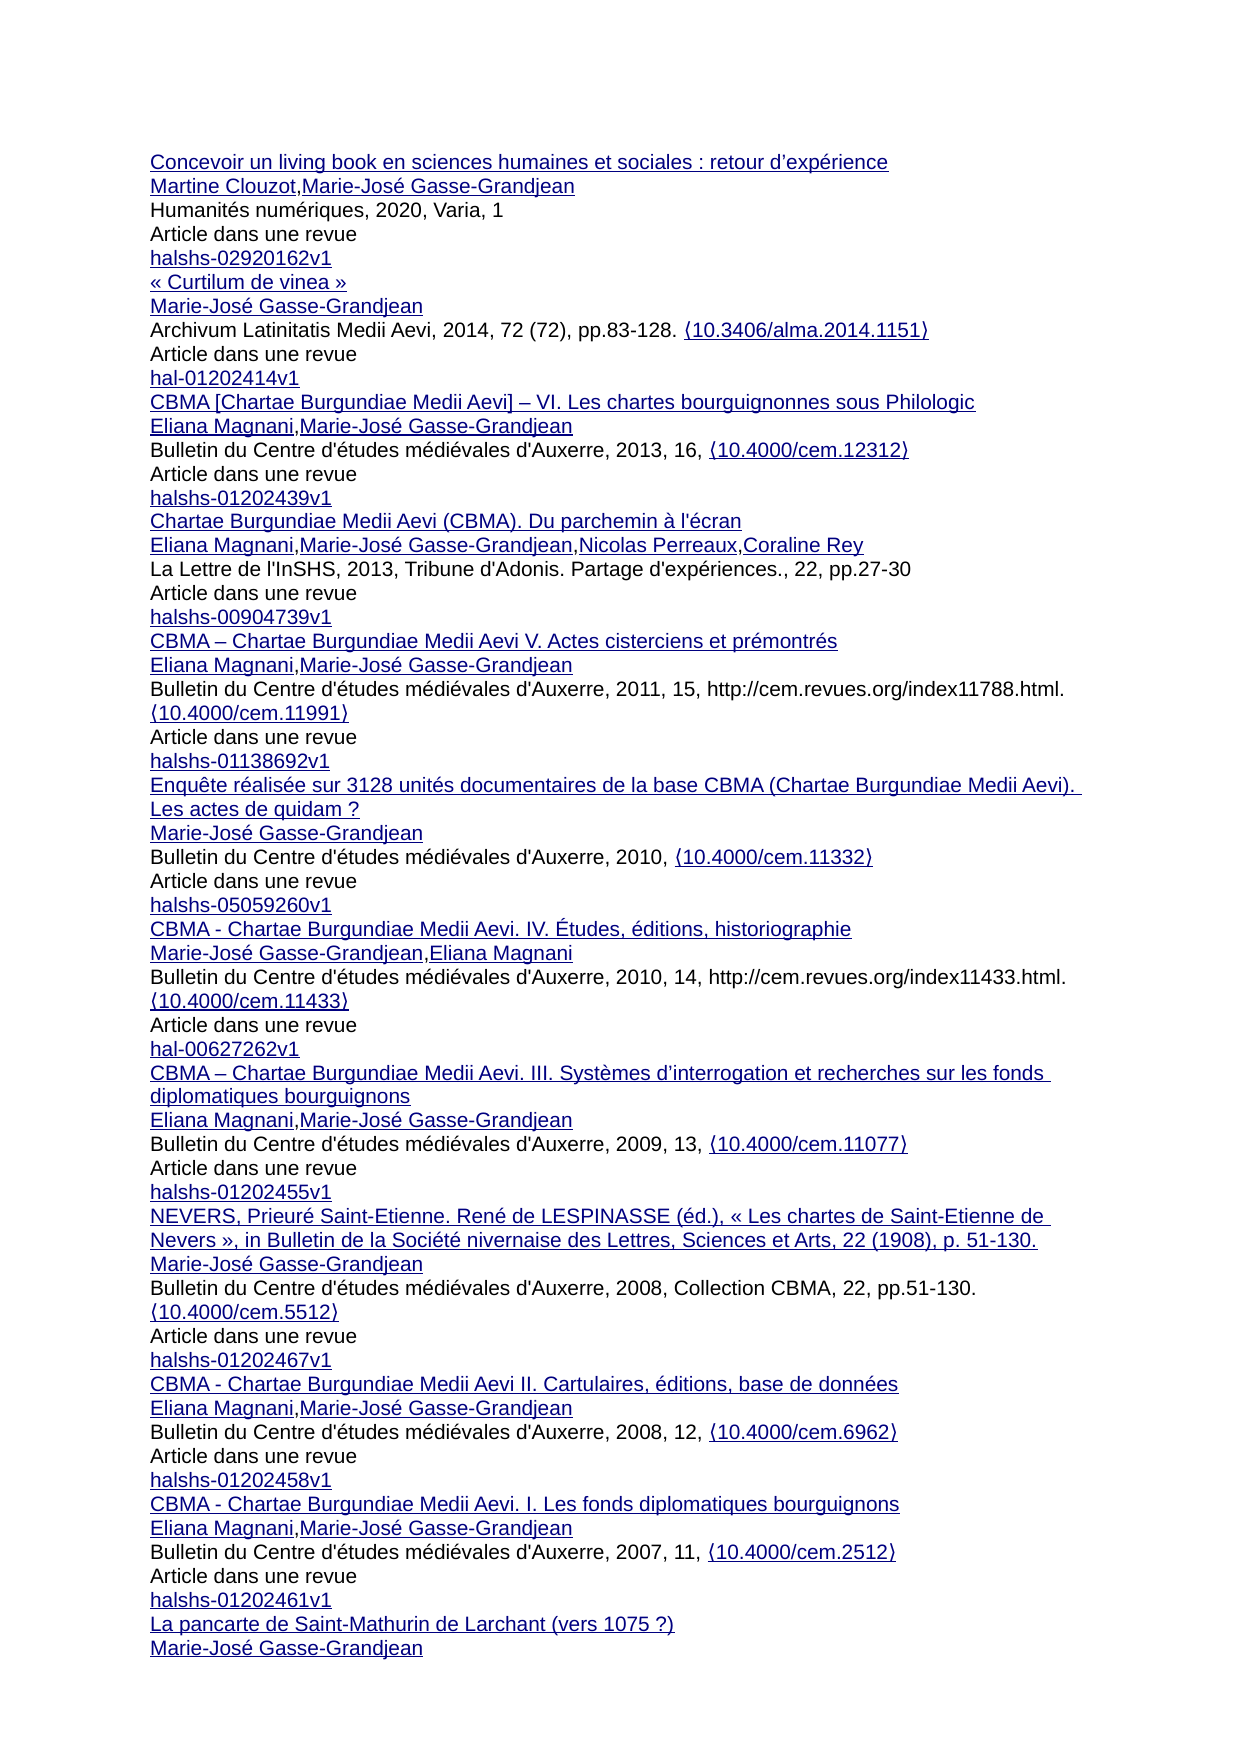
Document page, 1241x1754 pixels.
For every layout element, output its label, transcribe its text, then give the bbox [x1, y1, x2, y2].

table_cell La pancarte de Saint-Mathurin de Larchant (vers 1075 ?) Marie-José Gasse-Grandjean [150, 1611, 1090, 1659]
table_cell CBMA - Chartae Burgundiae Medii Aevi II. Cartulaires, éditions, base de données Eliana Magnani,Marie-José Gasse-Grandjean Bulletin du Centre d'études médiévales d'Auxerre, 2008, 12, ⟨10.4000/cem.6962⟩ Article dans une revue halshs-01202458v1 [150, 1372, 1090, 1492]
table_cell CBMA [Chartae Burgundiae Medii Aevi] – VI. Les chartes bourguignonnes sous Philologic Eliana Magnani,Marie-José Gasse-Grandjean Bulletin du Centre d'études médiévales d'Auxerre, 2013, 16, ⟨10.4000/cem.12312⟩ Article dans une revue halshs-01202439v1 [150, 390, 1090, 509]
table_cell Concevoir un living book en sciences humaines et sociales : retour d’expérience Martine Clouzot,Marie-José Gasse-Grandjean Humanités numériques, 2020, Varia, 1 Article dans une revue halshs-02920162v1 [150, 150, 1090, 270]
table_cell CBMA - Chartae Burgundiae Medii Aevi. IV. Études, éditions, historiographie Marie-José Gasse-Grandjean,Eliana Magnani Bulletin du Centre d'études médiévales d'Auxerre, 2010, 14, http://cem.revues.org/index11433.html. ⟨10.4000/cem.11433⟩ Article dans une revue hal-00627262v1 [150, 917, 1090, 1060]
table_cell CBMA – Chartae Burgundiae Medii Aevi. III. Systèmes d’interrogation et recherches sur les fonds diplomatiques bourguignons Eliana Magnani,Marie-José Gasse-Grandjean Bulletin du Centre d'études médiévales d'Auxerre, 2009, 13, ⟨10.4000/cem.11077⟩ Article dans une revue halshs-01202455v1 [150, 1060, 1090, 1204]
table_cell CBMA - Chartae Burgundiae Medii Aevi. I. Les fonds diplomatiques bourguignons Eliana Magnani,Marie-José Gasse-Grandjean Bulletin du Centre d'études médiévales d'Auxerre, 2007, 11, ⟨10.4000/cem.2512⟩ Article dans une revue halshs-01202461v1 [150, 1492, 1090, 1611]
table_cell Enquête réalisée sur 3128 unités documentaires de la base CBMA (Chartae Burgundiae Medii Aevi). Les actes de quidam ? Marie-José Gasse-Grandjean Bulletin du Centre d'études médiévales d'Auxerre, 2010, ⟨10.4000/cem.11332⟩ Article dans une revue halshs-05059260v1 [150, 773, 1090, 917]
table_cell CBMA – Chartae Burgundiae Medii Aevi V. Actes cisterciens et prémontrés Eliana Magnani,Marie-José Gasse-Grandjean Bulletin du Centre d'études médiévales d'Auxerre, 2011, 15, http://cem.revues.org/index11788.html. ⟨10.4000/cem.11991⟩ Article dans une revue halshs-01138692v1 [150, 629, 1090, 773]
table_cell « Curtilum de vinea » Marie-José Gasse-Grandjean Archivum Latinitatis Medii Aevi, 2014, 72 (72), pp.83-128. ⟨10.3406/alma.2014.1151⟩ Article dans une revue hal-01202414v1 [150, 270, 1090, 389]
table_cell NEVERS, Prieuré Saint-Etienne. René de LESPINASSE (éd.), « Les chartes de Saint-Etienne de Nevers », in Bulletin de la Société nivernaise des Lettres, Sciences et Arts, 22 (1908), p. 51-130. Marie-José Gasse-Grandjean Bulletin du Centre d'études médiévales d'Auxerre, 2008, Collection CBMA, 22, pp.51-130. ⟨10.4000/cem.5512⟩ Article dans une revue halshs-01202467v1 [150, 1204, 1090, 1372]
table_cell Chartae Burgundiae Medii Aevi (CBMA). Du parchemin à l'écran Eliana Magnani,Marie-José Gasse-Grandjean,Nicolas Perreaux,Coraline Rey La Lettre de l'InSHS, 2013, Tribune d'Adonis. Partage d'expériences., 22, pp.27-30 Article dans une revue halshs-00904739v1 [150, 509, 1090, 629]
